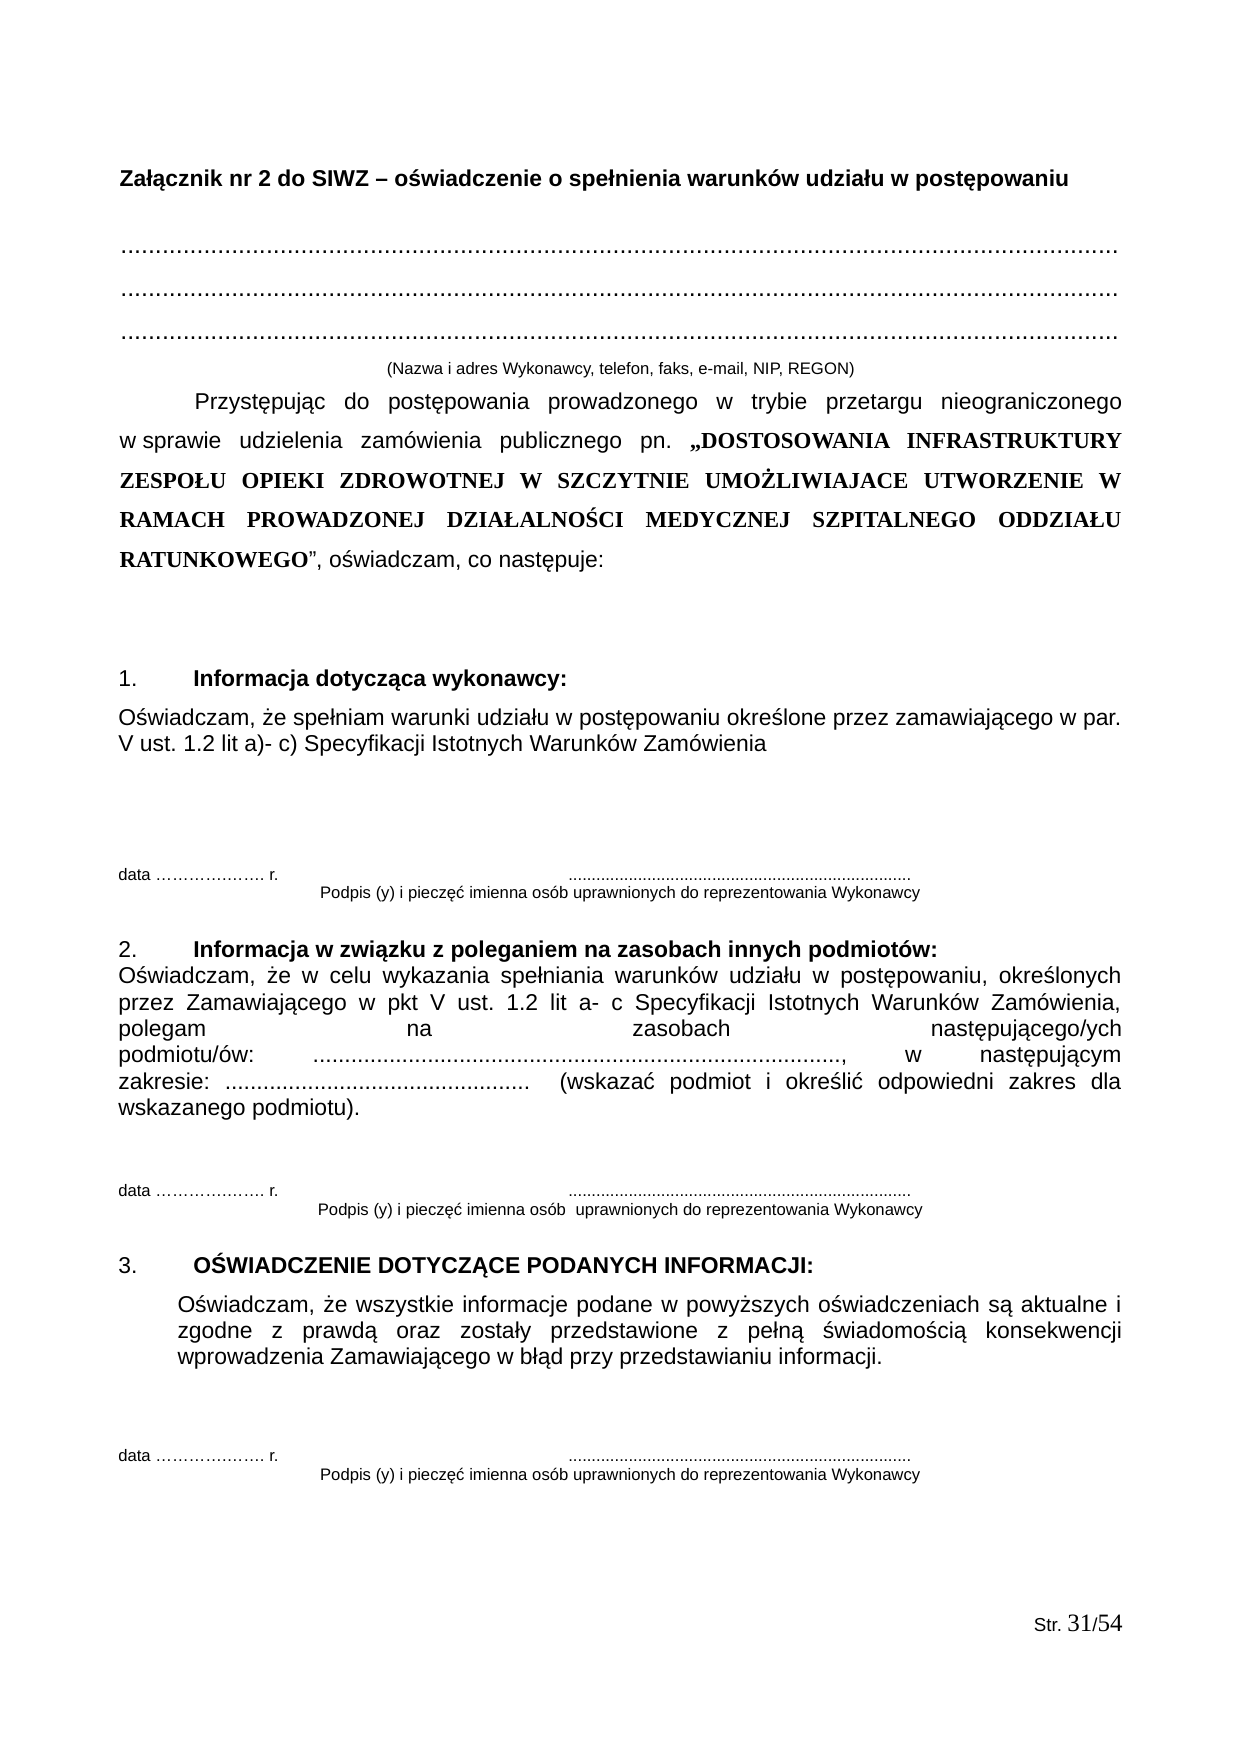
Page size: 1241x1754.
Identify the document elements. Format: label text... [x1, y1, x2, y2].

list OŚWIADCZENIE DOTYCZĄCE PODANYCH INFORMACJI: [118, 1252, 1122, 1278]
text data ………….……. r. .......................................................................... [118, 1180, 1122, 1199]
list Informacja w związku z poleganiem na zasobach innych podmiotów: [118, 936, 1122, 962]
text (Nazwa i adres Wykonawcy, telefon, faks, e-mail, NIP, REGON) [119, 359, 1122, 378]
text Załącznik nr 2 do SIWZ – oświadczenie o spełnienia warunków udziału w postępowaniu [119, 164, 1122, 191]
text Podpis (y) i pieczęć imienna osób uprawnionych do reprezentowania Wykonawcy [118, 884, 1122, 902]
text data ………….……. r. .......................................................................... [118, 1446, 1122, 1465]
text data ………….……. r. .......................................................................... [118, 864, 1122, 884]
text Przystępując do postępowania prowadzonego w trybie przetargu nieograniczonego w sprawie udzielenia zamówienia publicznego pn. „DOSTOSOWANIA INFRASTRUKTURY ZESPOŁU OPIEKI ZDROWOTNEJ W SZCZYTNIE UMOŻLIWIAJACE UTWORZENIE W RAMACH PROWADZONEJ DZIAŁALNOŚCI MEDYCZNEJ SZPITALNEGO ODDZIAŁU RATUNKOWEGO”, oświadczam, co następuje: [119, 388, 1122, 572]
text Oświadczam, że w celu wykazania spełniania warunków udziału w postępowaniu, określonych przez Zamawiającego w pkt V ust. 1.2 lit a- c Specyfikacji Istotnych Warunków Zamówienia, polegam na zasobach następującego/ych podmiotu/ów: ..................................................................................., w następującym zakresie: ................................................ (wskazać podmiot i określić odpowiedni zakres dla wskazanego podmiotu). [118, 962, 1122, 1120]
list Informacja dotycząca wykonawcy: [118, 664, 1122, 691]
text Oświadczam, że wszystkie informacje podane w powyższych oświadczeniach są aktualne i zgodne z prawdą oraz zostały przedstawione z pełną świadomością konsekwencji wprowadzenia Zamawiającego w błąd przy przedstawianiu informacji. [177, 1291, 1122, 1369]
text Oświadczam, że spełniam warunki udziału w postępowaniu określone przez zamawiającego w par. V ust. 1.2 lit a)- c) Specyfikacji Istotnych Warunków Zamówienia [118, 704, 1122, 757]
text ................................................................................................................................................................................................................................................................................................................................................................................................................................................ [118, 230, 1122, 345]
text Podpis (y) i pieczęć imienna osób uprawnionych do reprezentowania Wykonawcy [118, 1465, 1122, 1484]
text Podpis (y) i pieczęć imienna osób uprawnionych do reprezentowania Wykonawcy [118, 1199, 1122, 1219]
